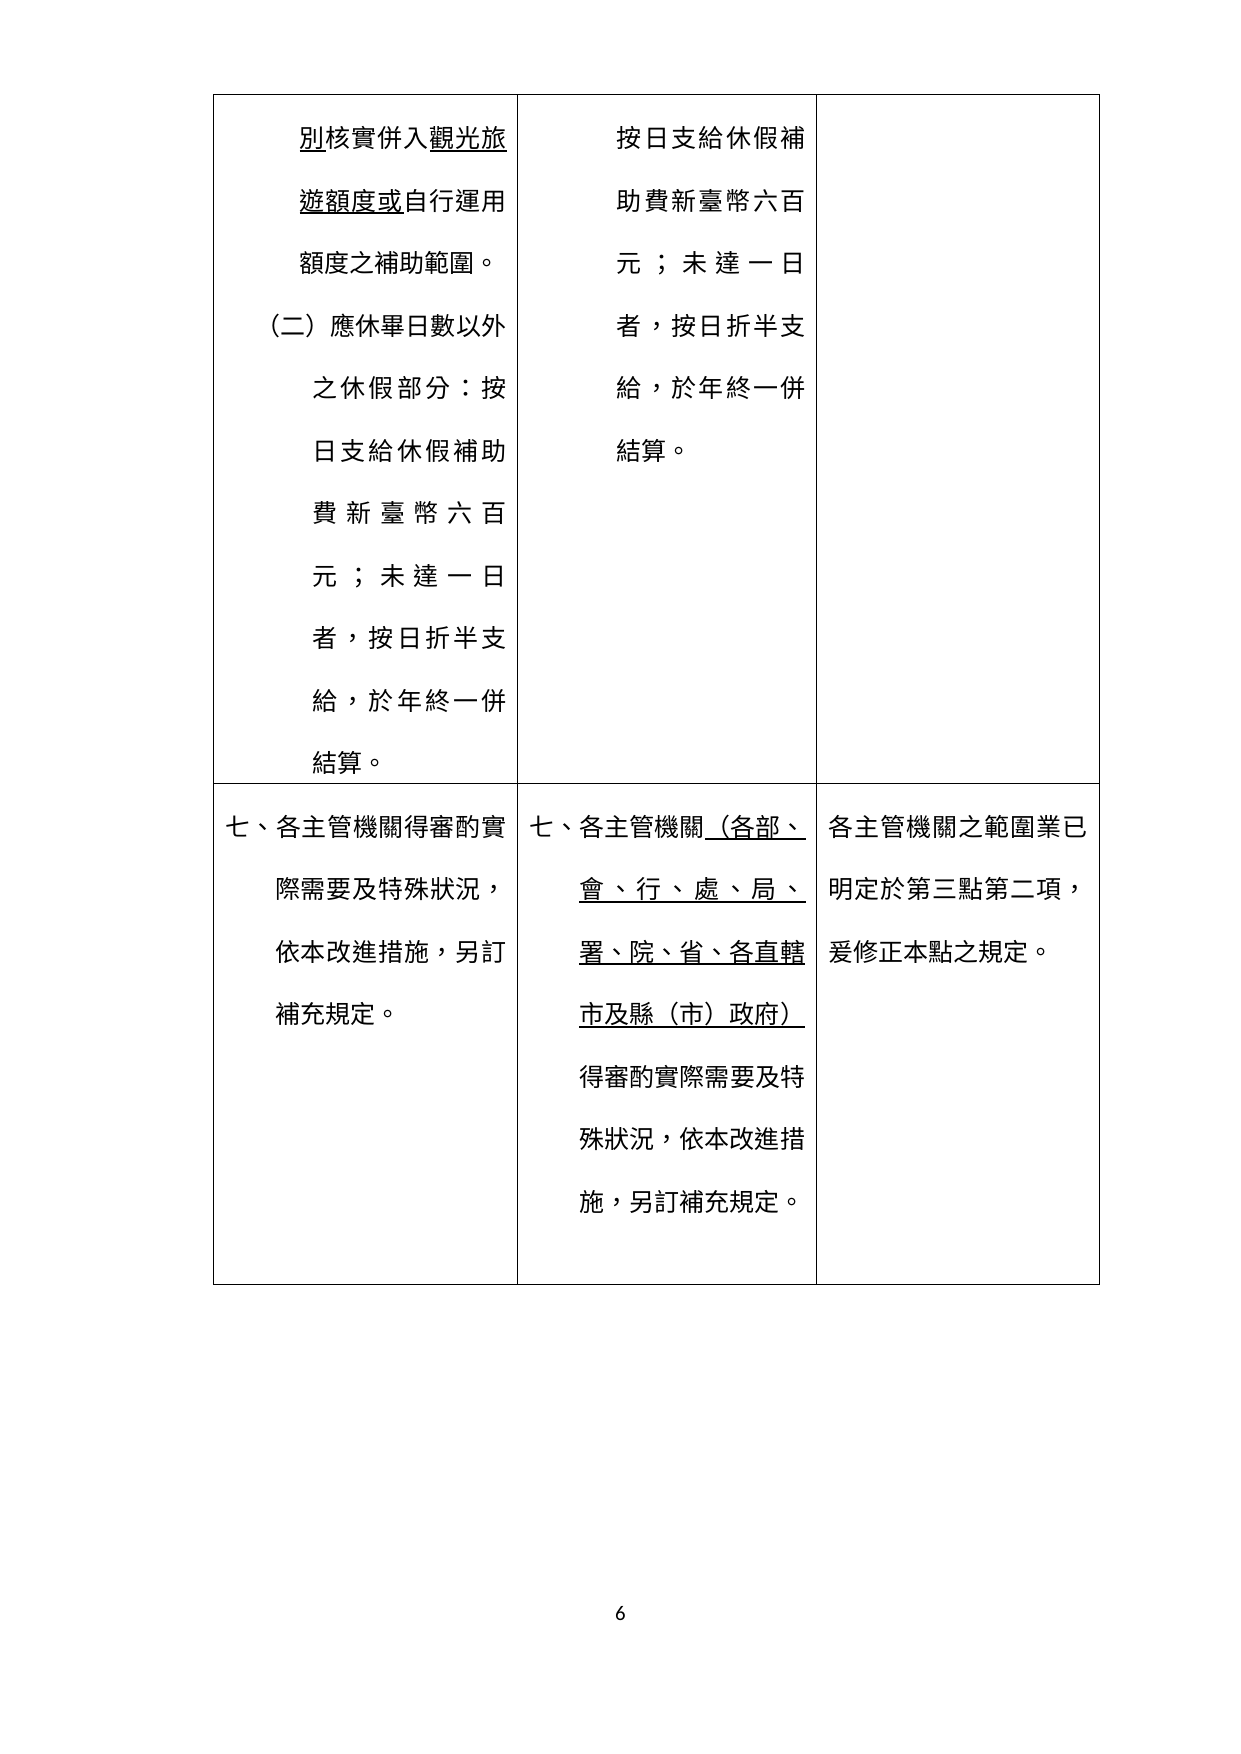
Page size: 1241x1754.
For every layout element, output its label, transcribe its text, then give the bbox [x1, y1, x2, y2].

table_cell 別核實併入觀光旅遊額度或自行運用額度之補助範圍。 （二）應休畢日數以外之休假部分：按日支給休假補助費新臺幣六百元；未達一日者，按日折半支給，於年終一併結算。 [214, 95, 517, 783]
table_cell 七、各主管機關（各部、會、行、處、局、署、院、省、各直轄市及縣（市）政府）得審酌實際需要及特殊狀況，依本改進措施，另訂補充規定。 [518, 784, 816, 1284]
table_cell [817, 95, 1099, 783]
table_cell 各主管機關之範圍業已明定於第三點第二項，爰修正本點之規定。 [817, 784, 1099, 1284]
table_cell 七、各主管機關得審酌實際需要及特殊狀況，依本改進措施，另訂補充規定。 [214, 784, 517, 1284]
table_cell 按日支給休假補助費新臺幣六百元；未達一日者，按日折半支給，於年終一併結算。 [518, 95, 816, 783]
